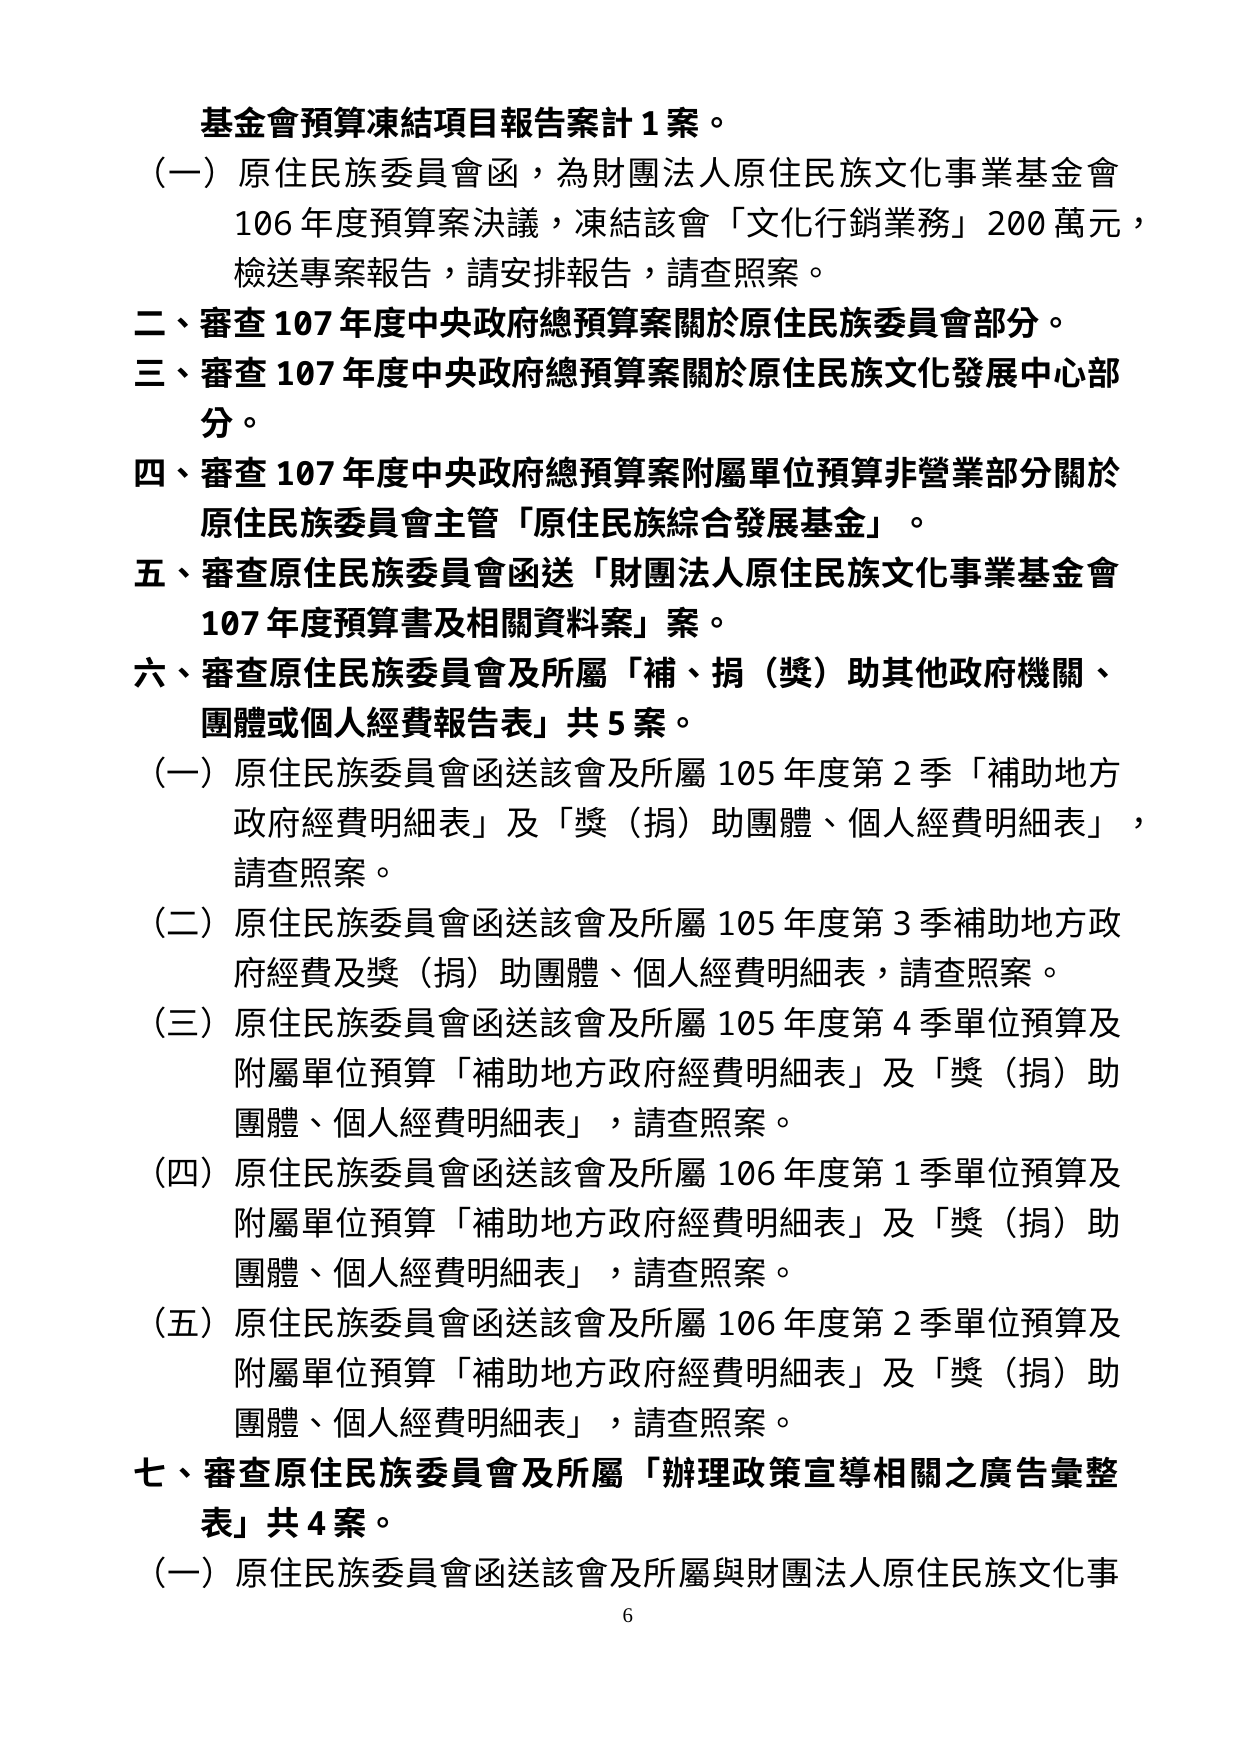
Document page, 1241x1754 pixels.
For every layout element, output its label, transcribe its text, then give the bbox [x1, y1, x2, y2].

text （四）原住民族委員會函送該會及所屬106年度第1季單位預算及附屬單位預算「補助地方政府經費明細表」及「獎（捐）助團體、個人經費明細表」，請查照案。 [133, 1146, 1122, 1296]
text 基金會預算凍結項目報告案計1案。 [133, 96, 1122, 146]
text （一）原住民族委員會函送該會及所屬與財團法人原住民族文化事 [133, 1546, 1122, 1596]
text （一）原住民族委員會函送該會及所屬105年度第2季「補助地方政府經費明細表」及「獎（捐）助團體、個人經費明細表」，請查照案。 [133, 746, 1122, 896]
text 六、審查原住民族委員會及所屬「補、捐（獎）助其他政府機關、團體或個人經費報告表」共5案。 [133, 646, 1122, 746]
text （二）原住民族委員會函送該會及所屬105年度第3季補助地方政府經費及獎（捐）助團體、個人經費明細表，請查照案。 [133, 896, 1122, 996]
text （五）原住民族委員會函送該會及所屬106年度第2季單位預算及附屬單位預算「補助地方政府經費明細表」及「獎（捐）助團體、個人經費明細表」，請查照案。 [133, 1296, 1122, 1446]
text （一）原住民族委員會函，為財團法人原住民族文化事業基金會106年度預算案決議，凍結該會「文化行銷業務」200萬元，檢送專案報告，請安排報告，請查照案。 [133, 146, 1122, 296]
text 五、審查原住民族委員會函送「財團法人原住民族文化事業基金會107年度預算書及相關資料案」案。 [133, 546, 1122, 646]
text 二、審查107年度中央政府總預算案關於原住民族委員會部分。 [133, 296, 1122, 346]
text 三、審查107年度中央政府總預算案關於原住民族文化發展中心部分。 [133, 346, 1122, 446]
text 四、審查107年度中央政府總預算案附屬單位預算非營業部分關於原住民族委員會主管「原住民族綜合發展基金」。 [133, 446, 1122, 546]
text （三）原住民族委員會函送該會及所屬105年度第4季單位預算及附屬單位預算「補助地方政府經費明細表」及「獎（捐）助團體、個人經費明細表」，請查照案。 [133, 996, 1122, 1146]
text 七、審查原住民族委員會及所屬「辦理政策宣導相關之廣告彙整表」共4案。 [133, 1446, 1122, 1546]
